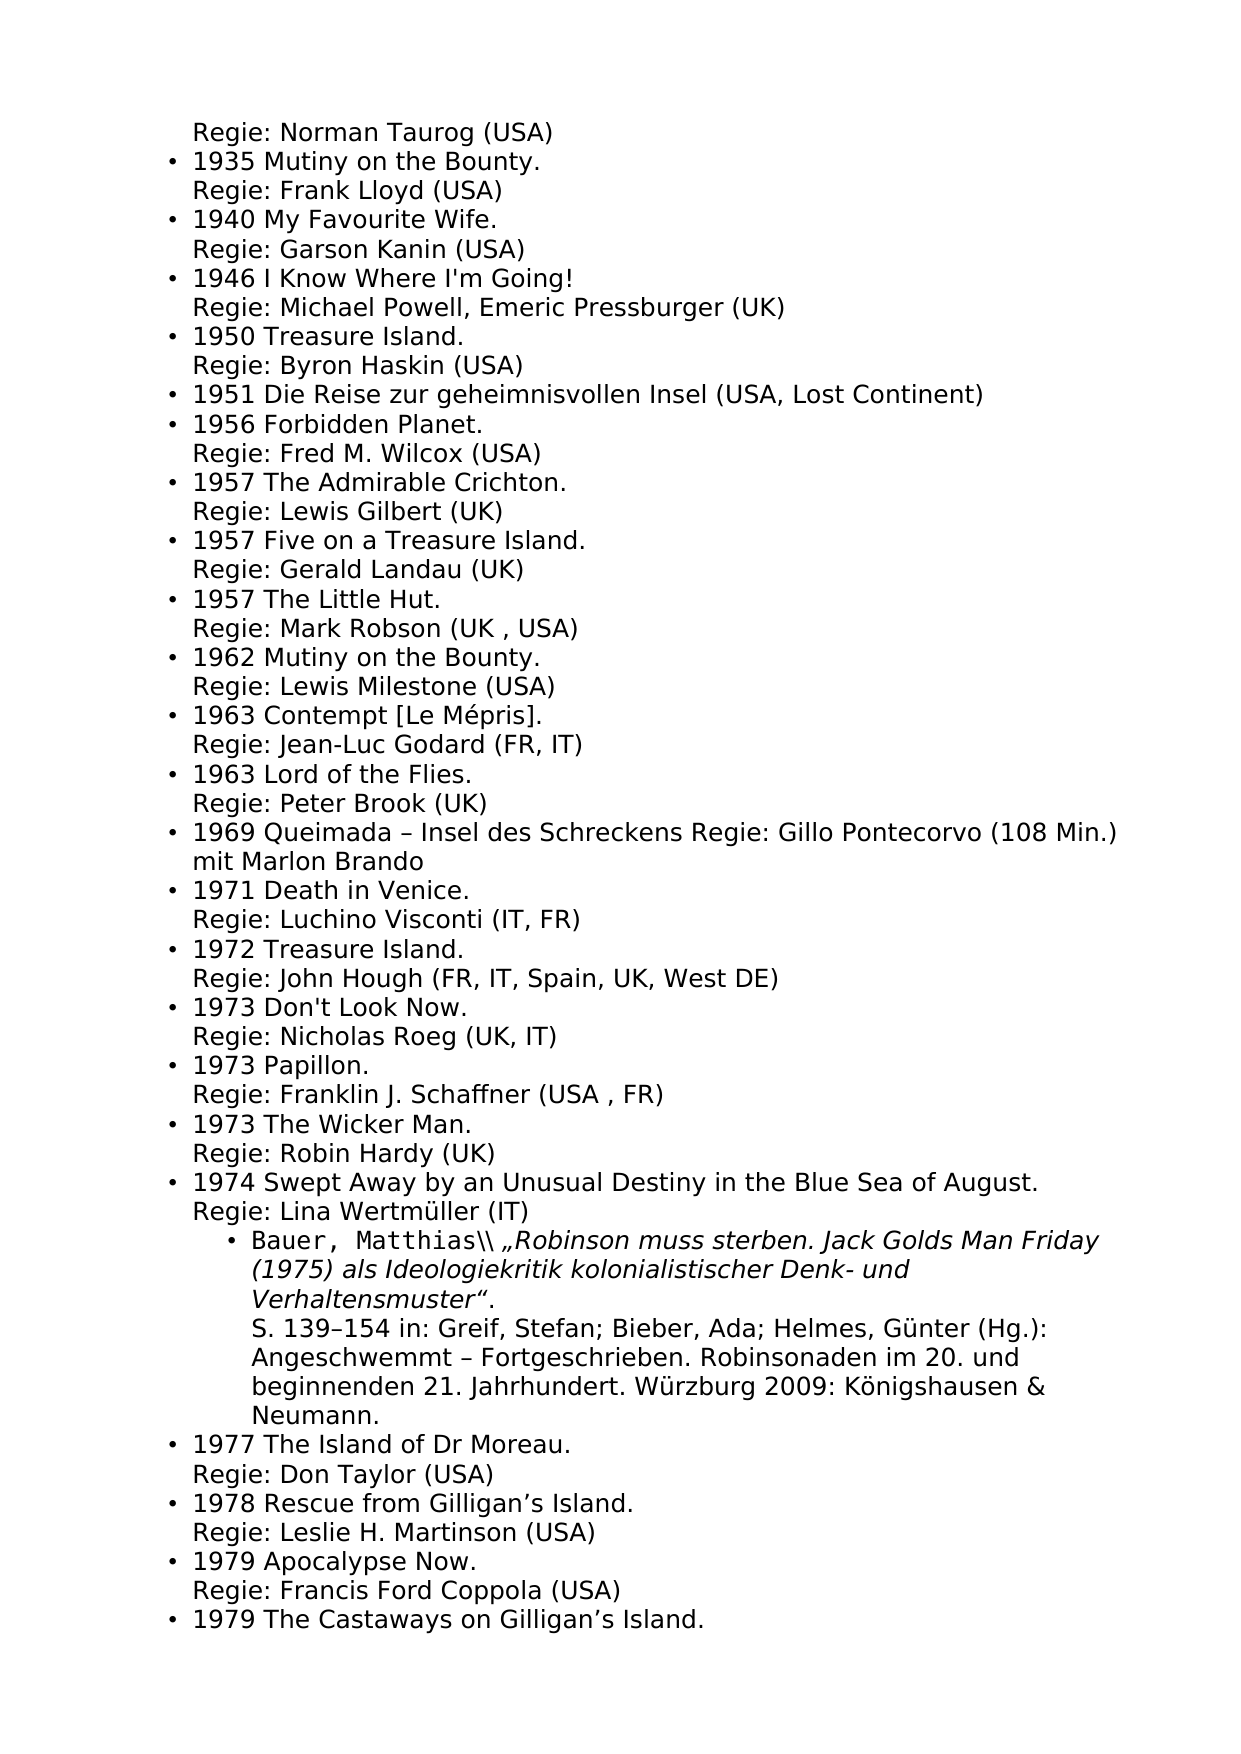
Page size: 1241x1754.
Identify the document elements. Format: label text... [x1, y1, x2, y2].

list 1951 Die Reise zur geheimnisvollen Insel (USA, Lost Continent) [177, 381, 1122, 410]
list 1957 Five on a Treasure Island. Regie: Gerald Landau (UK) [177, 526, 1122, 585]
list 1977 The Island of Dr Moreau. Regie: Don Taylor (USA) [177, 1431, 1122, 1489]
list 1963 Contempt [Le Mépris]. Regie: Jean-Luc Godard (FR, IT) [177, 701, 1122, 760]
list 1974 Swept Away by an Unusual Destiny in the Blue Sea of August. Regie: Lina Wertmüller (IT) [177, 1168, 1122, 1226]
list 1973 Don't Look Now. Regie: Nicholas Roeg (UK, IT) [177, 993, 1122, 1051]
list 1978 Rescue from Gilligan’s Island. Regie: Leslie H. Martinson (USA) [177, 1489, 1122, 1547]
list 1963 Lord of the Flies. Regie: Peter Brook (UK) [177, 760, 1122, 818]
list 1946 I Know Where I'm Going! Regie: Michael Powell, Emeric Pressburger (UK) [177, 264, 1122, 322]
list 1956 Forbidden Planet. Regie: Fred M. Wilcox (USA) [177, 410, 1122, 468]
list 1962 Mutiny on the Bounty. Regie: Lewis Milestone (USA) [177, 643, 1122, 701]
list 1973 Papillon. Regie: Franklin J. Schaffner (USA , FR) [177, 1051, 1122, 1110]
list 1935 Mutiny on the Bounty. Regie: Frank Lloyd (USA) [177, 147, 1122, 206]
list 1971 Death in Venice. Regie: Luchino Visconti (IT, FR) [177, 876, 1122, 935]
list 1969 Queimada – Insel des Schreckens Regie: Gillo Pontecorvo (108 Min.) mit Marlon Brando [177, 818, 1122, 876]
list 1979 The Castaways on Gilligan’s Island. [177, 1606, 1122, 1635]
list 1940 My Favourite Wife. Regie: Garson Kanin (USA) [177, 206, 1122, 264]
list 1972 Treasure Island. Regie: John Hough (FR, IT, Spain, UK, West DE) [177, 935, 1122, 993]
list 1957 The Little Hut. Regie: Mark Robson (UK , USA) [177, 585, 1122, 643]
list 1979 Apocalypse Now. Regie: Francis Ford Coppola (USA) [177, 1547, 1122, 1606]
list Bauer, Matthias\\ „Robinson muss sterben. Jack Golds Man Friday (1975) als Ideologiekritik kolonialistischer Denk- und Verhaltensmuster“. S. 139–154 in: Greif, Stefan; Bieber, Ada; Helmes, Günter (Hg.): Angeschwemmt – Fortgeschrieben. Robinsonaden im 20. und beginnenden 21. Jahrhundert. Würzburg 2009: Königshausen & Neumann. [236, 1226, 1122, 1431]
list 1973 The Wicker Man. Regie: Robin Hardy (UK) [177, 1110, 1122, 1168]
list 1957 The Admirable Crichton. Regie: Lewis Gilbert (UK) [177, 468, 1122, 526]
list Regie: Norman Taurog (USA) [177, 118, 1122, 147]
list 1950 Treasure Island. Regie: Byron Haskin (USA) [177, 322, 1122, 381]
